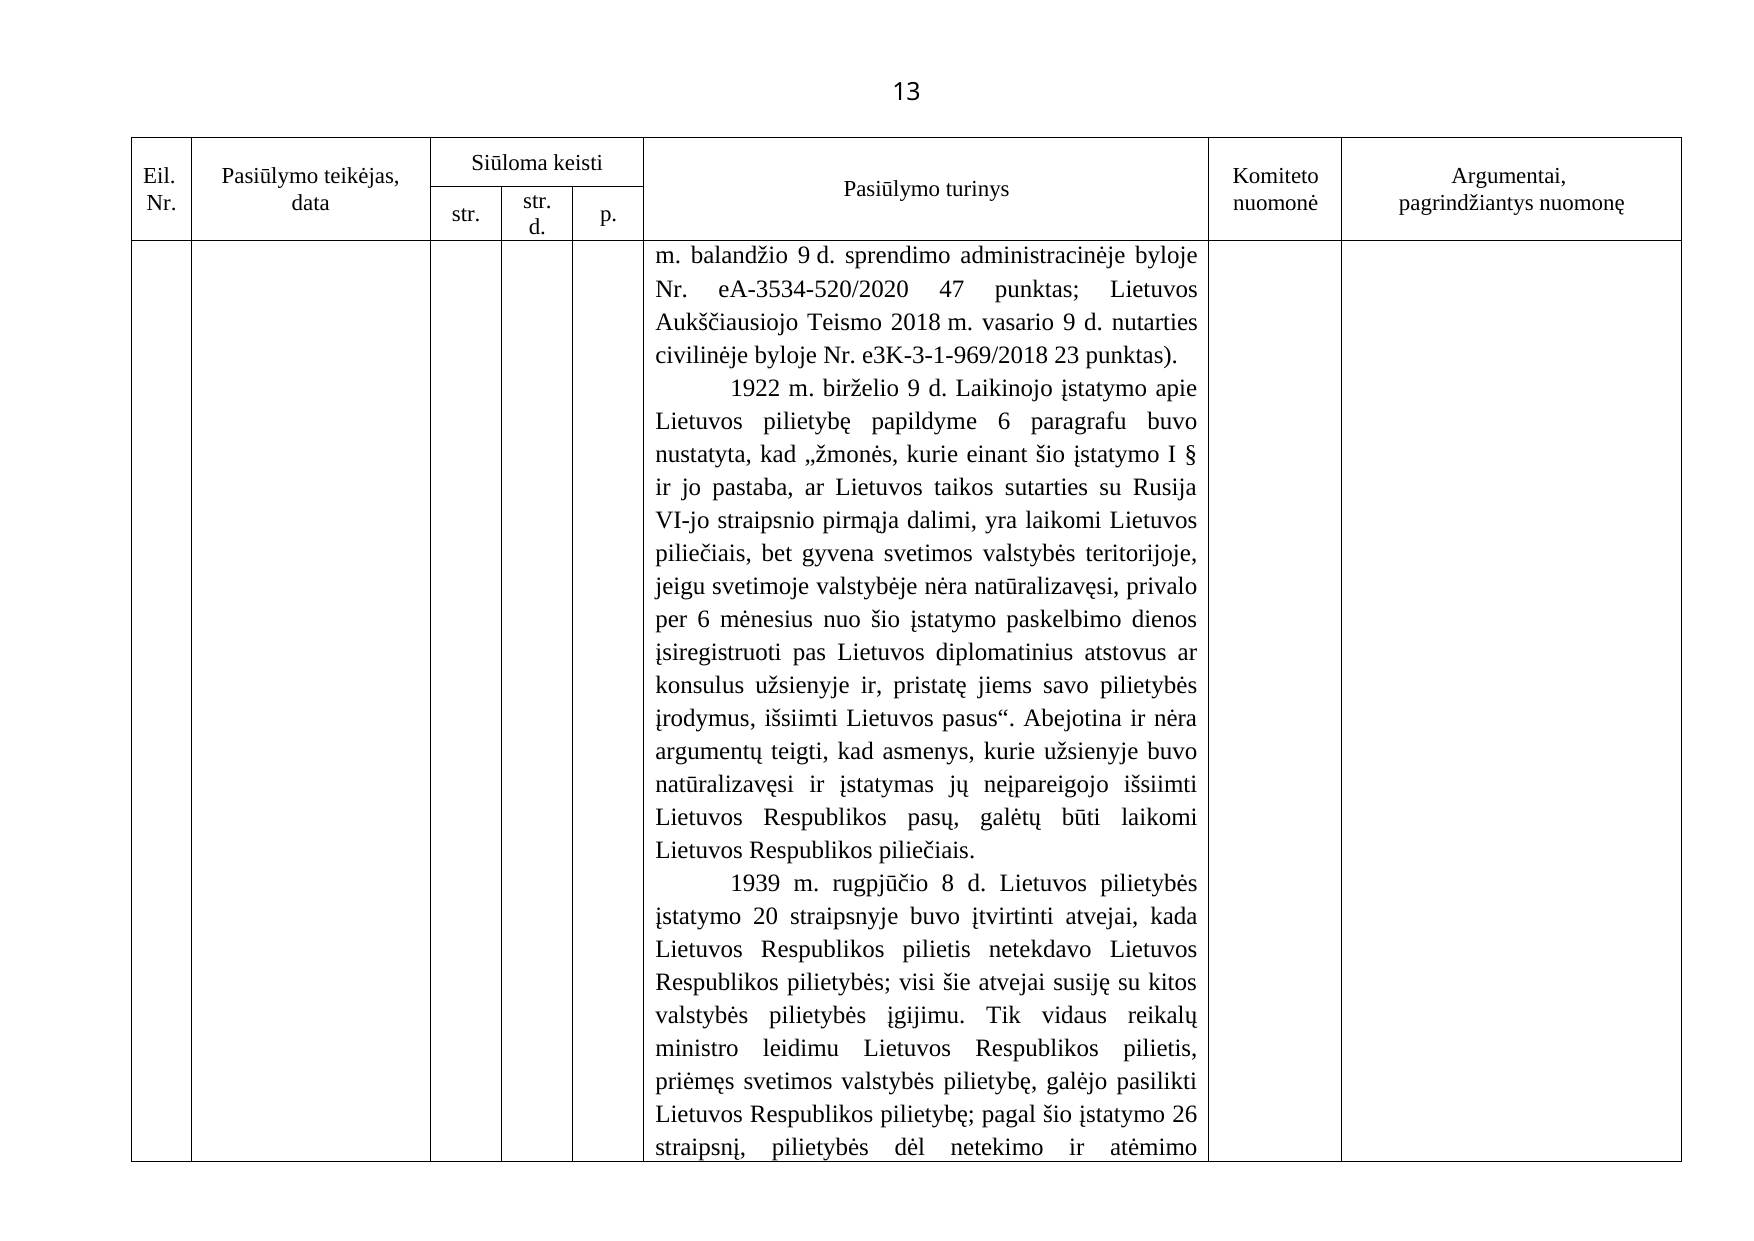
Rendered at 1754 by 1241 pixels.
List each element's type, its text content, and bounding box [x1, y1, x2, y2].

table_cell m. balandžio 9 d. sprendimo administracinėje byloje Nr. eA-3534-520/2020 47 punktas; Lietuvos Aukščiausiojo Teismo 2018 m. vasario 9 d. nutarties civilinėje byloje Nr. e3K-3-1-969/2018 23 punktas). 1922 m. birželio 9 d. Laikinojo įstatymo apie Lietuvos pilietybę papildyme 6 paragrafu buvo nustatyta, kad „žmonės, kurie einant šio įstatymo I § ir jo pastaba, ar Lietuvos taikos sutarties su Rusija VI-jo straipsnio pirmąja dalimi, yra laikomi Lietuvos piliečiais, bet gyvena svetimos valstybės teritorijoje, jeigu svetimoje valstybėje nėra natūralizavęsi, privalo per 6 mėnesius nuo šio įstatymo paskelbimo dienos įsiregistruoti pas Lietuvos diplomatinius atstovus ar konsulus užsienyje ir, pristatę jiems savo pilietybės įrodymus, išsiimti Lietuvos pasus“. Abejotina ir nėra argumentų teigti, kad asmenys, kurie užsienyje buvo natūralizavęsi ir įstatymas jų neįpareigojo išsiimti Lietuvos Respublikos pasų, galėtų būti laikomi Lietuvos Respublikos piliečiais. 1939 m. rugpjūčio 8 d. Lietuvos pilietybės įstatymo 20 straipsnyje buvo įtvirtinti atvejai, kada Lietuvos Respublikos pilietis netekdavo Lietuvos Respublikos pilietybės; visi šie atvejai susiję su kitos valstybės pilietybės įgijimu. Tik vidaus reikalų ministro leidimu Lietuvos Respublikos pilietis, priėmęs svetimos valstybės pilietybę, galėjo pasilikti Lietuvos Respublikos pilietybę; pagal šio įstatymo 26 straipsnį, pilietybės dėl netekimo ir atėmimo [644, 241, 1208, 1161]
table_cell [431, 241, 501, 1161]
table_cell [502, 241, 572, 1161]
table_cell [132, 241, 191, 1161]
table_cell [573, 241, 643, 1161]
table_cell [192, 241, 430, 1161]
table_cell str. d. [502, 187, 572, 239]
table_header Siūloma keisti [431, 138, 643, 186]
table_cell p. [573, 187, 643, 239]
table_cell str. [431, 187, 501, 239]
table_header Pasiūlymo turinys [644, 138, 1208, 239]
table_cell [1342, 241, 1681, 1161]
table_header Argumentai, pagrindžiantys nuomonę [1342, 138, 1681, 239]
table_header Pasiūlymo teikėjas, data [192, 138, 430, 239]
table_header Komiteto nuomonė [1209, 138, 1341, 239]
table_header Eil. Nr. [132, 138, 191, 239]
table_cell [1209, 241, 1341, 1161]
